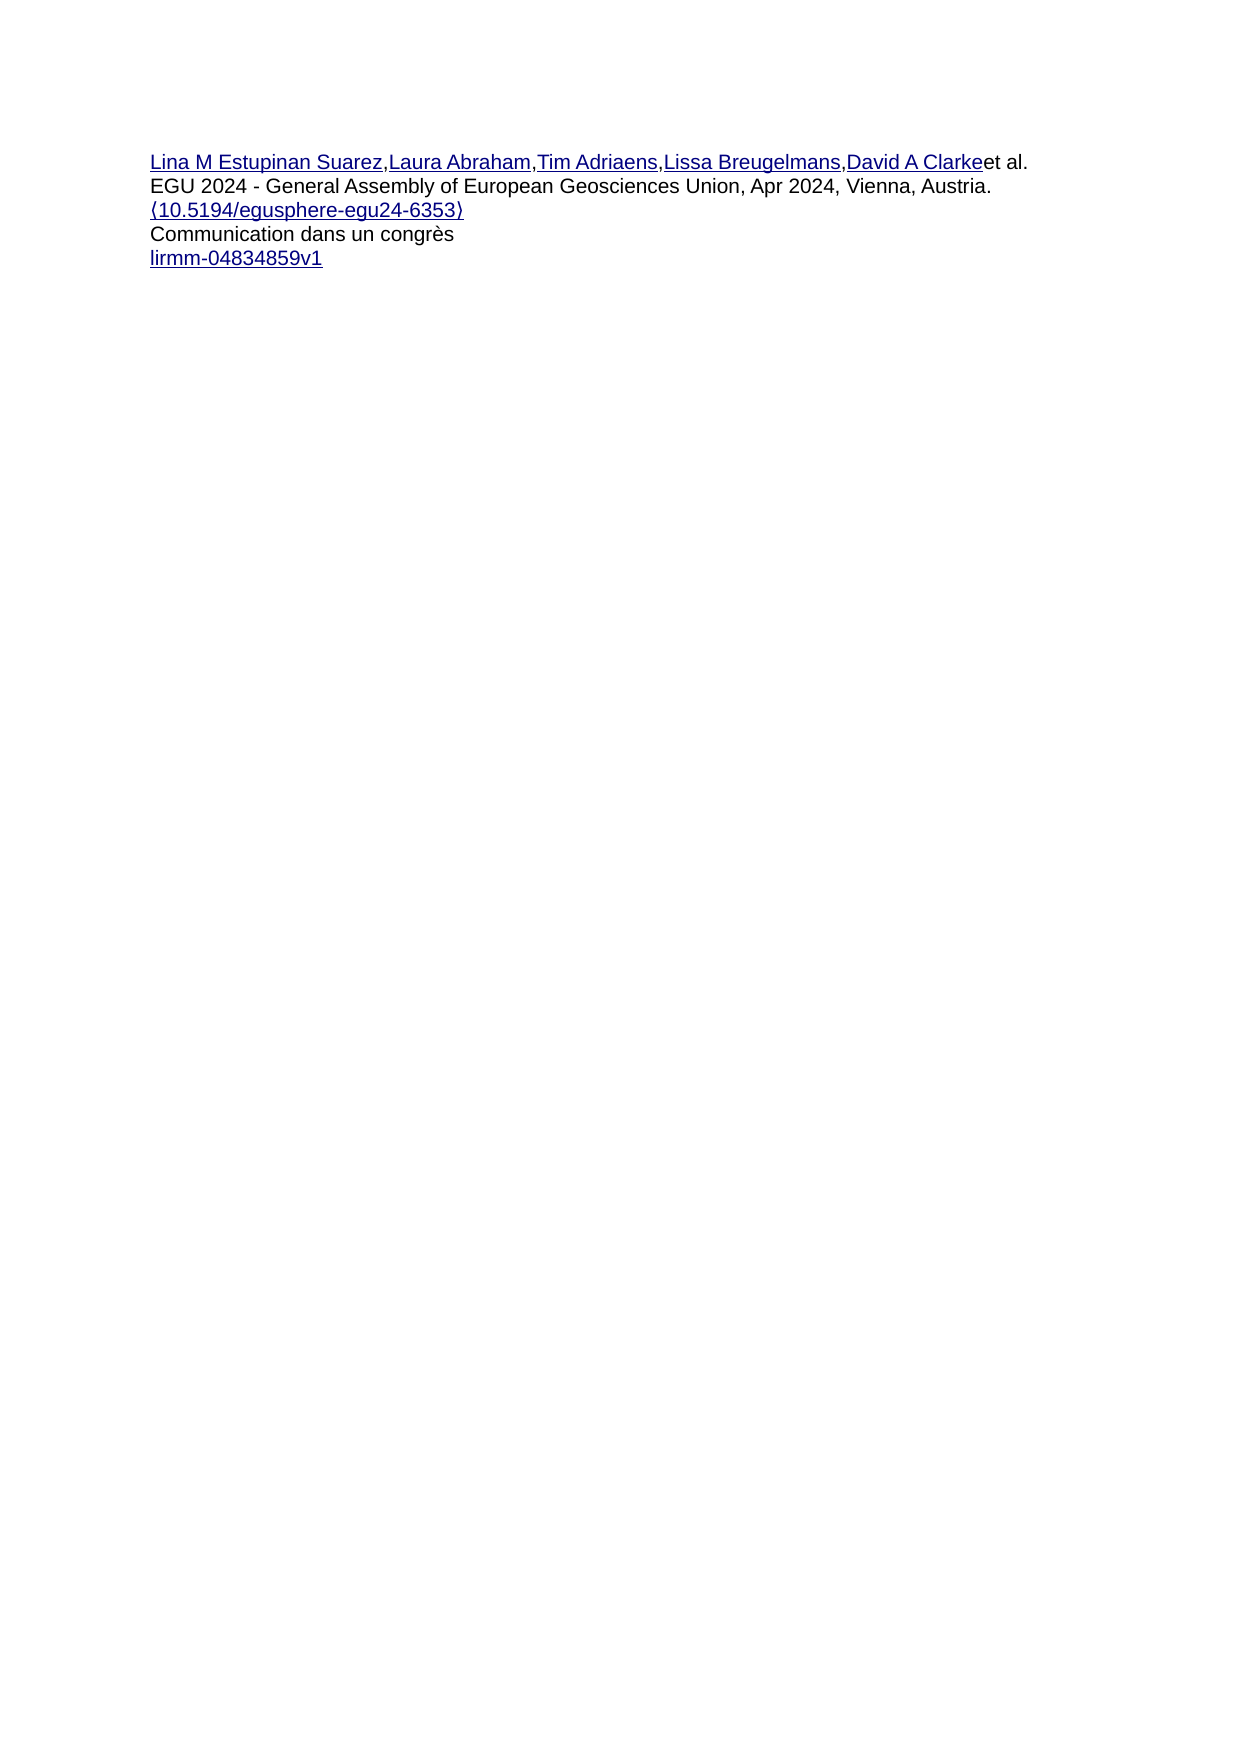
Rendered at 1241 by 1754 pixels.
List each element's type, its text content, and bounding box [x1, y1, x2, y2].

table_header Lina M Estupinan Suarez,Laura Abraham,Tim Adriaens,Lissa Breugelmans,David A Clarkeet al. EGU 2024 - General Assembly of European Geosciences Union, Apr 2024, Vienna, Austria. ⟨10.5194/egusphere-egu24-6353⟩ Communication dans un congrès lirmm-04834859v1 [150, 150, 1090, 270]
